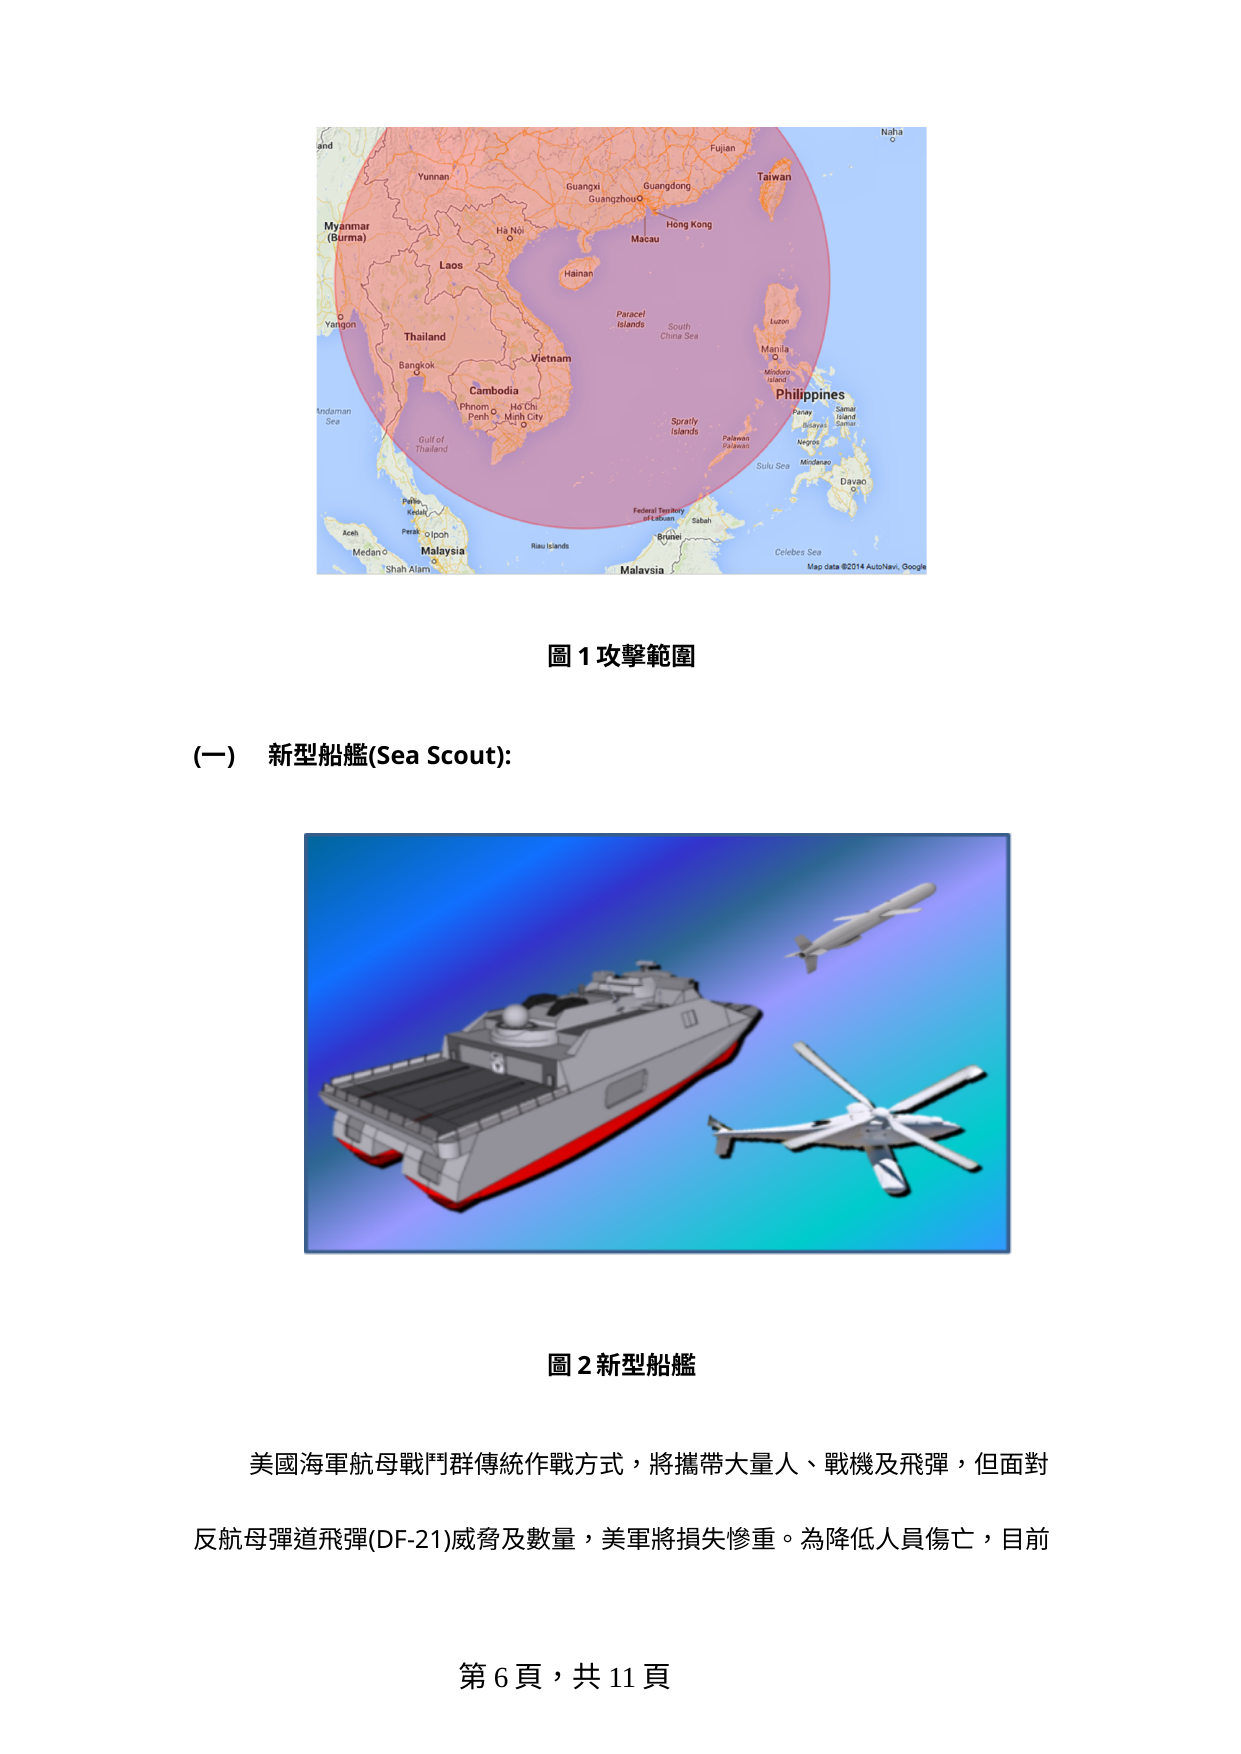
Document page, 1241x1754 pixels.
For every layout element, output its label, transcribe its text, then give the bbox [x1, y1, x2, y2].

text 圖1攻擊範圍 [193, 636, 1050, 673]
text 圖2新型船艦 [193, 1345, 1050, 1382]
text 美國海軍航母戰鬥群傳統作戰方式，將攜帶大量人、戰機及飛彈，但面對反航母彈道飛彈(DF-21)威脅及數量，美軍將損失慘重。為降低人員傷亡，目前 [193, 1443, 1050, 1556]
list 新型船艦(Sea Scout): [193, 735, 1050, 772]
picture [316, 127, 927, 575]
picture [304, 833, 1015, 1277]
